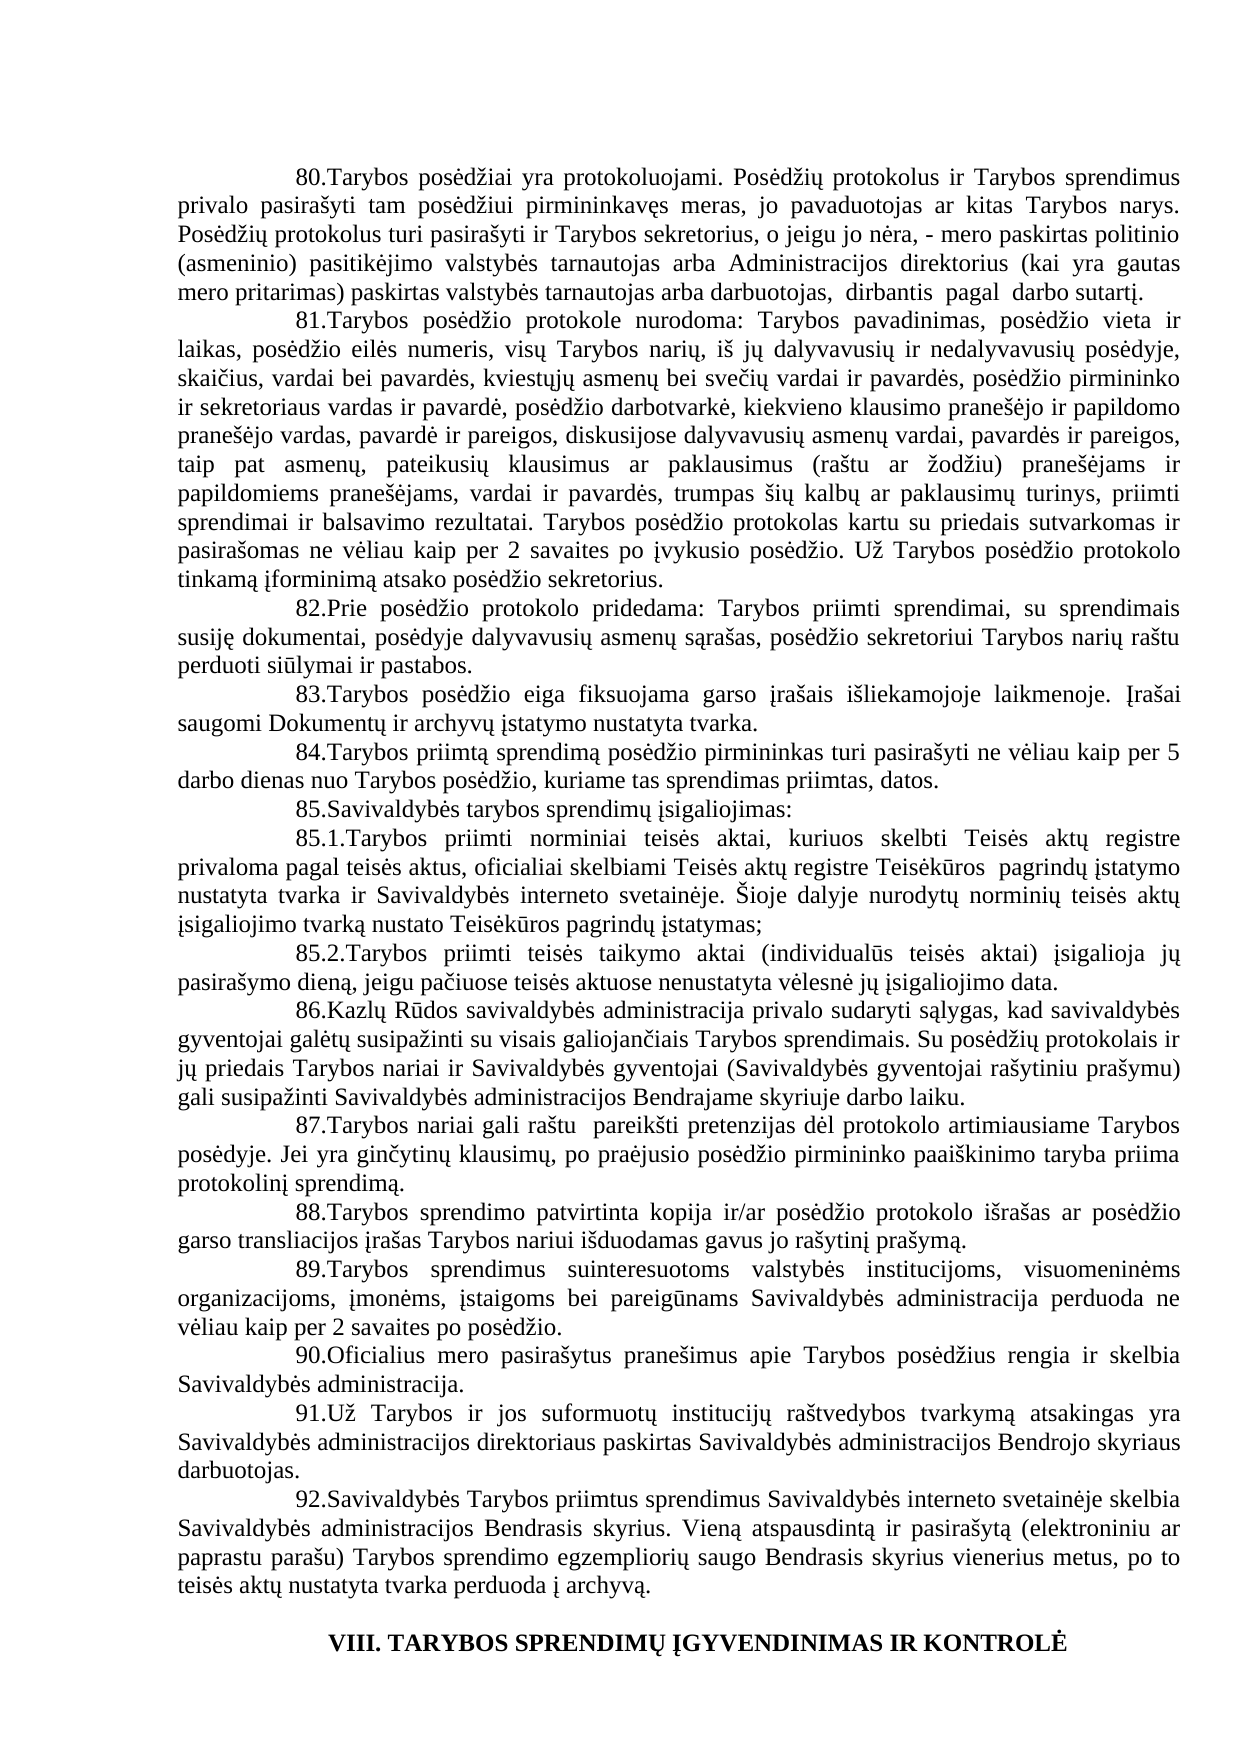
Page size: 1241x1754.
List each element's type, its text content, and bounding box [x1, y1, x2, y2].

text 88.Tarybos sprendimo patvirtinta kopija ir/ar posėdžio protokolo išrašas ar posėdžio garso transliacijos įrašas Tarybos nariui išduodamas gavus jo rašytinį prašymą. [177, 1197, 1181, 1254]
text 89.Tarybos sprendimus suinteresuotoms valstybės institucijoms, visuomeninėms organizacijoms, įmonėms, įstaigoms bei pareigūnams Savivaldybės administracija perduoda ne vėliau kaip per 2 savaites po posėdžio. [177, 1254, 1181, 1340]
text 85.2.Tarybos priimti teisės taikymo aktai (individualūs teisės aktai) įsigalioja jų pasirašymo dieną, jeigu pačiuose teisės aktuose nenustatyta vėlesnė jų įsigaliojimo data. [177, 938, 1181, 995]
text VIII. TARYBOS SPRENDIMŲ ĮGYVENDINIMAS IR KONTROLĖ [215, 1628, 1181, 1657]
text 84.Tarybos priimtą sprendimą posėdžio pirmininkas turi pasirašyti ne vėliau kaip per 5 darbo dienas nuo Tarybos posėdžio, kuriame tas sprendimas priimtas, datos. [177, 737, 1181, 794]
text 80.Tarybos posėdžiai yra protokoluojami. Posėdžių protokolus ir Tarybos sprendimus privalo pasirašyti tam posėdžiui pirmininkavęs meras, jo pavaduotojas ar kitas Tarybos narys. Posėdžių protokolus turi pasirašyti ir Tarybos sekretorius, o jeigu jo nėra, - mero paskirtas politinio (asmeninio) pasitikėjimo valstybės tarnautojas arba Administracijos direktorius (kai yra gautas mero pritarimas) paskirtas valstybės tarnautojas arba darbuotojas, dirbantis pagal darbo sutartį. [177, 162, 1181, 305]
text 83.Tarybos posėdžio eiga fiksuojama garso įrašais išliekamojoje laikmenoje. Įrašai saugomi Dokumentų ir archyvų įstatymo nustatyta tvarka. [177, 679, 1181, 737]
text 92.Savivaldybės Tarybos priimtus sprendimus Savivaldybės interneto svetainėje skelbia Savivaldybės administracijos Bendrasis skyrius. Vieną atspausdintą ir pasirašytą (elektroniniu ar paprastu parašu) Tarybos sprendimo egzempliorių saugo Bendrasis skyrius vienerius metus, po to teisės aktų nustatyta tvarka perduoda į archyvą. [177, 1484, 1181, 1599]
text 87.Tarybos nariai gali raštu pareikšti pretenzijas dėl protokolo artimiausiame Tarybos posėdyje. Jei yra ginčytinų klausimų, po praėjusio posėdžio pirmininko paaiškinimo taryba priima protokolinį sprendimą. [177, 1110, 1181, 1197]
text 86.Kazlų Rūdos savivaldybės administracija privalo sudaryti sąlygas, kad savivaldybės gyventojai galėtų susipažinti su visais galiojančiais Tarybos sprendimais. Su posėdžių protokolais ir jų priedais Tarybos nariai ir Savivaldybės gyventojai (Savivaldybės gyventojai rašytiniu prašymu) gali susipažinti Savivaldybės administracijos Bendrajame skyriuje darbo laiku. [177, 995, 1181, 1110]
text 90.Oficialius mero pasirašytus pranešimus apie Tarybos posėdžius rengia ir skelbia Savivaldybės administracija. [177, 1340, 1181, 1398]
text 85.1.Tarybos priimti norminiai teisės aktai, kuriuos skelbti Teisės aktų registre privaloma pagal teisės aktus, oficialiai skelbiami Teisės aktų registre Teisėkūros pagrindų įstatymo nustatyta tvarka ir Savivaldybės interneto svetainėje. Šioje dalyje nurodytų norminių teisės aktų įsigaliojimo tvarką nustato Teisėkūros pagrindų įstatymas; [177, 823, 1181, 938]
text 81.Tarybos posėdžio protokole nurodoma: Tarybos pavadinimas, posėdžio vieta ir laikas, posėdžio eilės numeris, visų Tarybos narių, iš jų dalyvavusių ir nedalyvavusių posėdyje, skaičius, vardai bei pavardės, kviestųjų asmenų bei svečių vardai ir pavardės, posėdžio pirmininko ir sekretoriaus vardas ir pavardė, posėdžio darbotvarkė, kiekvieno klausimo pranešėjo ir papildomo pranešėjo vardas, pavardė ir pareigos, diskusijose dalyvavusių asmenų vardai, pavardės ir pareigos, taip pat asmenų, pateikusių klausimus ar paklausimus (raštu ar žodžiu) pranešėjams ir papildomiems pranešėjams, vardai ir pavardės, trumpas šių kalbų ar paklausimų turinys, priimti sprendimai ir balsavimo rezultatai. Tarybos posėdžio protokolas kartu su priedais sutvarkomas ir pasirašomas ne vėliau kaip per 2 savaites po įvykusio posėdžio. Už Tarybos posėdžio protokolo tinkamą įforminimą atsako posėdžio sekretorius. [177, 305, 1181, 593]
text 82.Prie posėdžio protokolo pridedama: Tarybos priimti sprendimai, su sprendimais susiję dokumentai, posėdyje dalyvavusių asmenų sąrašas, posėdžio sekretoriui Tarybos narių raštu perduoti siūlymai ir pastabos. [177, 593, 1181, 679]
text 85.Savivaldybės tarybos sprendimų įsigaliojimas: [177, 794, 1181, 823]
text 91.Už Tarybos ir jos suformuotų institucijų raštvedybos tvarkymą atsakingas yra Savivaldybės administracijos direktoriaus paskirtas Savivaldybės administracijos Bendrojo skyriaus darbuotojas. [177, 1398, 1181, 1484]
